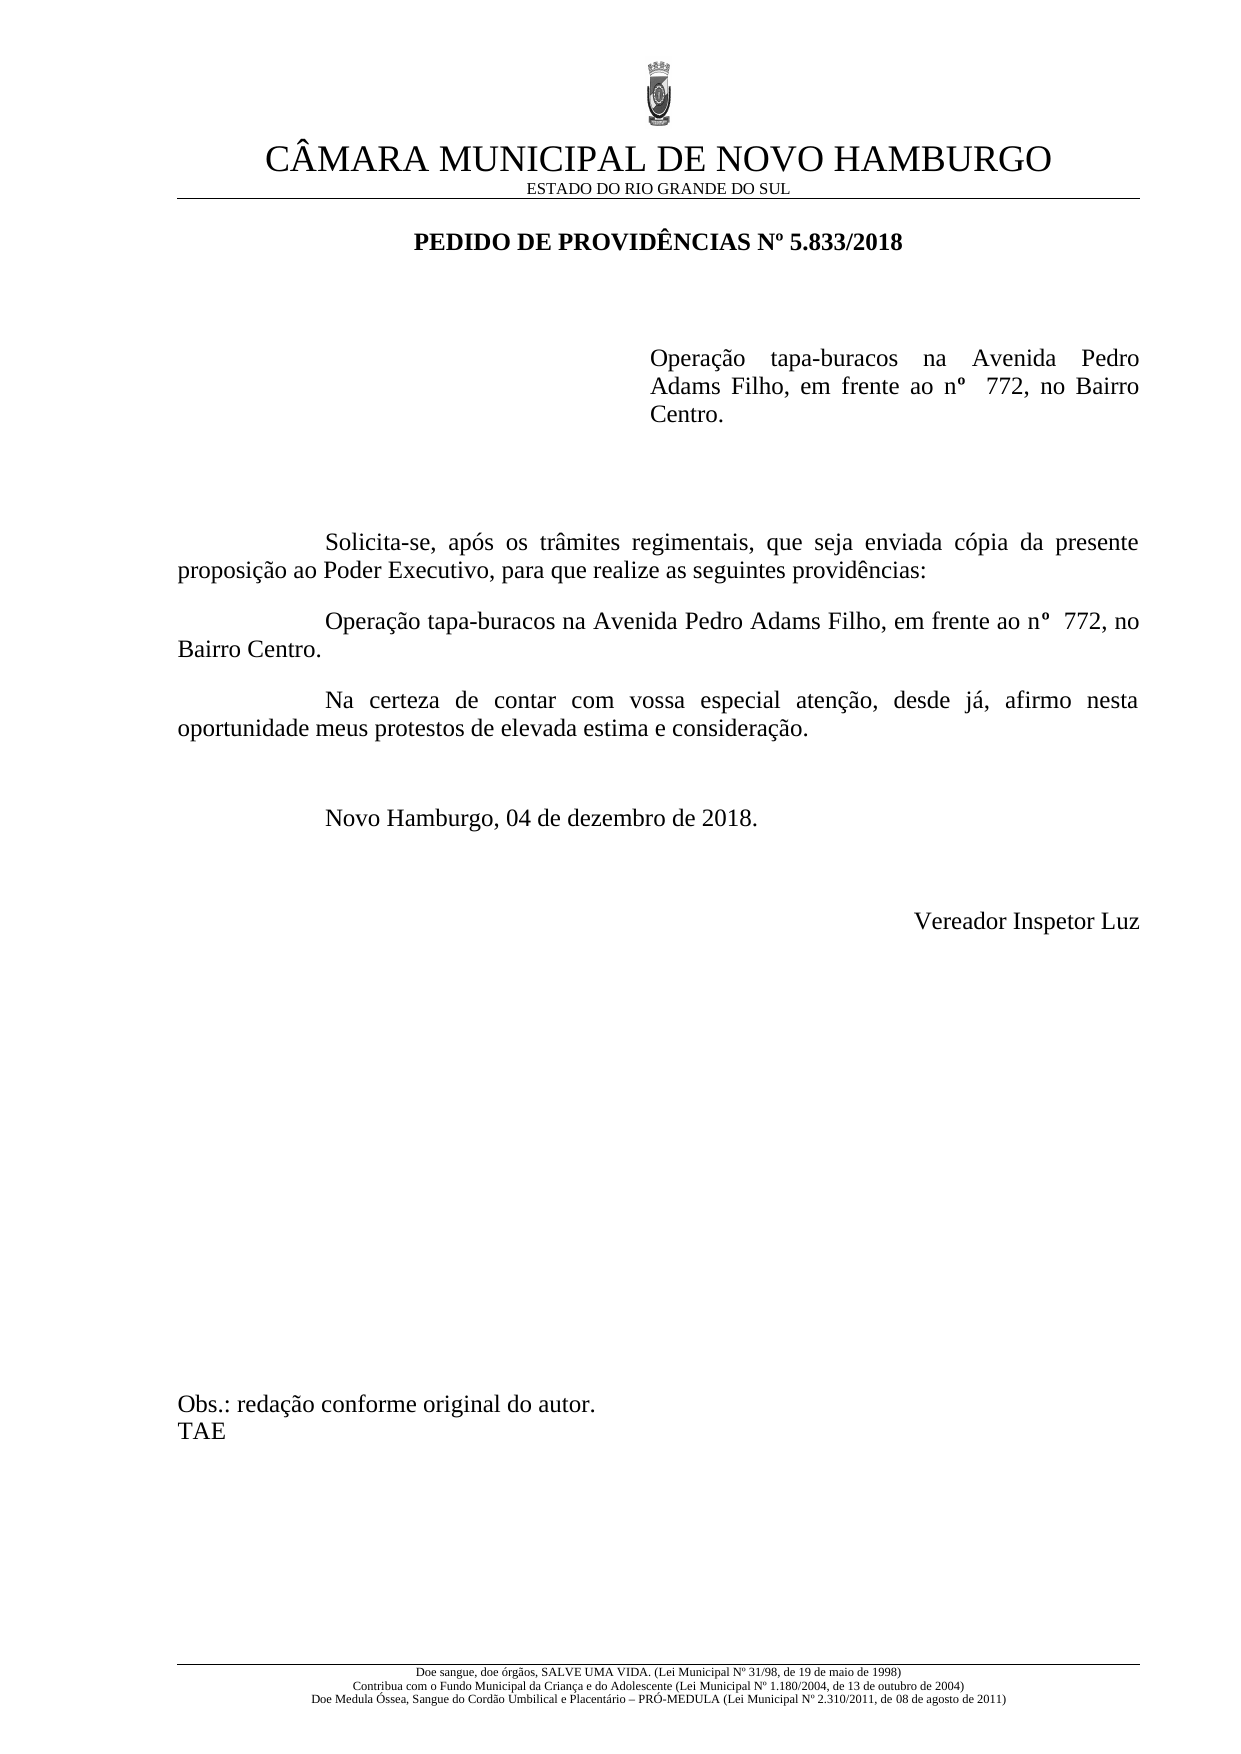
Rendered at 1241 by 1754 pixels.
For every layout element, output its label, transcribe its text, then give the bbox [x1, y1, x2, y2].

text Novo Hamburgo, 04 de dezembro de 2018. [177, 804, 1140, 832]
text Solicita-se, após os trâmites regimentais, que seja enviada cópia da presente proposição ao Poder Executivo, para que realize as seguintes providências: [177, 528, 1140, 583]
text Operação tapa-buracos na Avenida Pedro Adams Filho, em frente ao nº 772, no Bairro Centro. [177, 607, 1140, 662]
text TAE [177, 1417, 1140, 1445]
text Na certeza de contar com vossa especial atenção, desde já, afirmo nesta oportunidade meus protestos de elevada estima e consideração. [177, 686, 1140, 741]
text PEDIDO DE PROVIDÊNCIAS Nº 5.833/2018 [177, 228, 1140, 256]
text Vereador Inspetor Luz [177, 907, 1140, 935]
text Obs.: redação conforme original do autor. [177, 1390, 1140, 1417]
text Operação tapa-buracos na Avenida Pedro Adams Filho, em frente ao nº 772, no Bairro Centro. [650, 344, 1140, 428]
